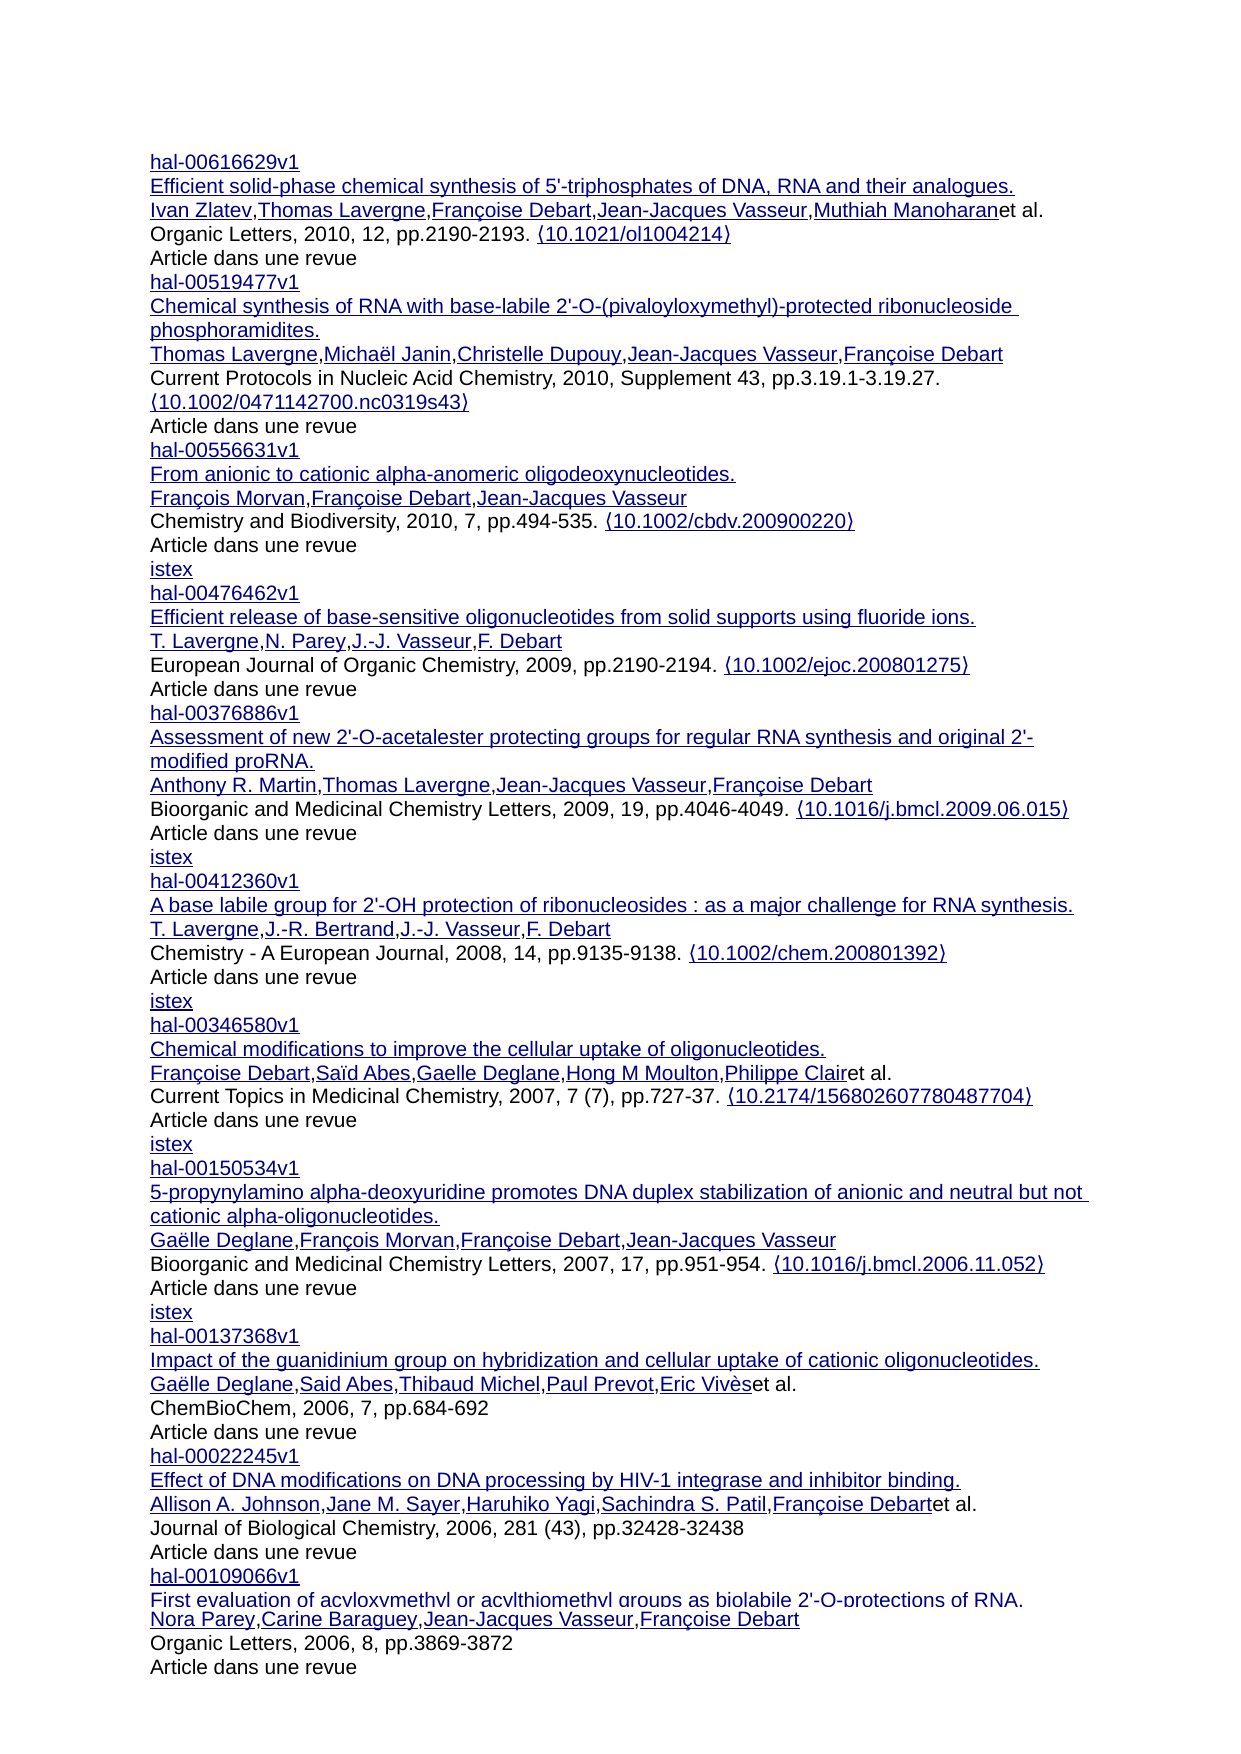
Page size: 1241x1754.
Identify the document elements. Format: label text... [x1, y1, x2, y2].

table_cell Chemical synthesis of RNA with base-labile 2'-O-(pivaloyloxymethyl)-protected ribonucleoside phosphoramidites. Thomas Lavergne,Michaël Janin,Christelle Dupouy,Jean-Jacques Vasseur,Françoise Debart Current Protocols in Nucleic Acid Chemistry, 2010, Supplement 43, pp.3.19.1-3.19.27. ⟨10.1002/0471142700.nc0319s43⟩ Article dans une revue hal-00556631v1 [150, 294, 1090, 461]
table_cell hal-00616629v1 [150, 150, 1090, 174]
table_cell From anionic to cationic alpha-anomeric oligodeoxynucleotides. François Morvan,Françoise Debart,Jean-Jacques Vasseur Chemistry and Biodiversity, 2010, 7, pp.494-535. ⟨10.1002/cbdv.200900220⟩ Article dans une revue istex hal-00476462v1 [150, 461, 1090, 605]
table_cell First evaluation of acyloxymethyl or acylthiomethyl groups as biolabile 2'-O-protections of RNA. Nora Parey,Carine Baraguey,Jean-Jacques Vasseur,Françoise Debart Organic Letters, 2006, 8, pp.3869-3872 Article dans une revue [150, 1588, 1090, 1679]
table_cell 5-propynylamino alpha-deoxyuridine promotes DNA duplex stabilization of anionic and neutral but not cationic alpha-oligonucleotides. Gaëlle Deglane,François Morvan,Françoise Debart,Jean-Jacques Vasseur Bioorganic and Medicinal Chemistry Letters, 2007, 17, pp.951-954. ⟨10.1016/j.bmcl.2006.11.052⟩ Article dans une revue istex hal-00137368v1 [150, 1180, 1090, 1348]
table_cell Chemical modifications to improve the cellular uptake of oligonucleotides. Françoise Debart,Saïd Abes,Gaelle Deglane,Hong M Moulton,Philippe Clairet al. Current Topics in Medicinal Chemistry, 2007, 7 (7), pp.727-37. ⟨10.2174/156802607780487704⟩ Article dans une revue istex hal-00150534v1 [150, 1036, 1090, 1180]
table_cell Efficient release of base-sensitive oligonucleotides from solid supports using fluoride ions. T. Lavergne,N. Parey,J.-J. Vasseur,F. Debart European Journal of Organic Chemistry, 2009, pp.2190-2194. ⟨10.1002/ejoc.200801275⟩ Article dans une revue hal-00376886v1 [150, 605, 1090, 725]
table_cell Efficient solid-phase chemical synthesis of 5'-triphosphates of DNA, RNA and their analogues. Ivan Zlatev,Thomas Lavergne,Françoise Debart,Jean-Jacques Vasseur,Muthiah Manoharanet al. Organic Letters, 2010, 12, pp.2190-2193. ⟨10.1021/ol1004214⟩ Article dans une revue hal-00519477v1 [150, 174, 1090, 294]
table_cell Assessment of new 2'-O-acetalester protecting groups for regular RNA synthesis and original 2'-modified proRNA. Anthony R. Martin,Thomas Lavergne,Jean-Jacques Vasseur,Françoise Debart Bioorganic and Medicinal Chemistry Letters, 2009, 19, pp.4046-4049. ⟨10.1016/j.bmcl.2009.06.015⟩ Article dans une revue istex hal-00412360v1 [150, 725, 1090, 893]
table_cell Effect of DNA modifications on DNA processing by HIV-1 integrase and inhibitor binding. Allison A. Johnson,Jane M. Sayer,Haruhiko Yagi,Sachindra S. Patil,Françoise Debartet al. Journal of Biological Chemistry, 2006, 281 (43), pp.32428-32438 Article dans une revue hal-00109066v1 [150, 1468, 1090, 1587]
table_cell Impact of the guanidinium group on hybridization and cellular uptake of cationic oligonucleotides. Gaëlle Deglane,Said Abes,Thibaud Michel,Paul Prevot,Eric Vivèset al. ChemBioChem, 2006, 7, pp.684-692 Article dans une revue hal-00022245v1 [150, 1348, 1090, 1468]
table_cell A base labile group for 2'-OH protection of ribonucleosides : as a major challenge for RNA synthesis. T. Lavergne,J.-R. Bertrand,J.-J. Vasseur,F. Debart Chemistry - A European Journal, 2008, 14, pp.9135-9138. ⟨10.1002/chem.200801392⟩ Article dans une revue istex hal-00346580v1 [150, 893, 1090, 1036]
